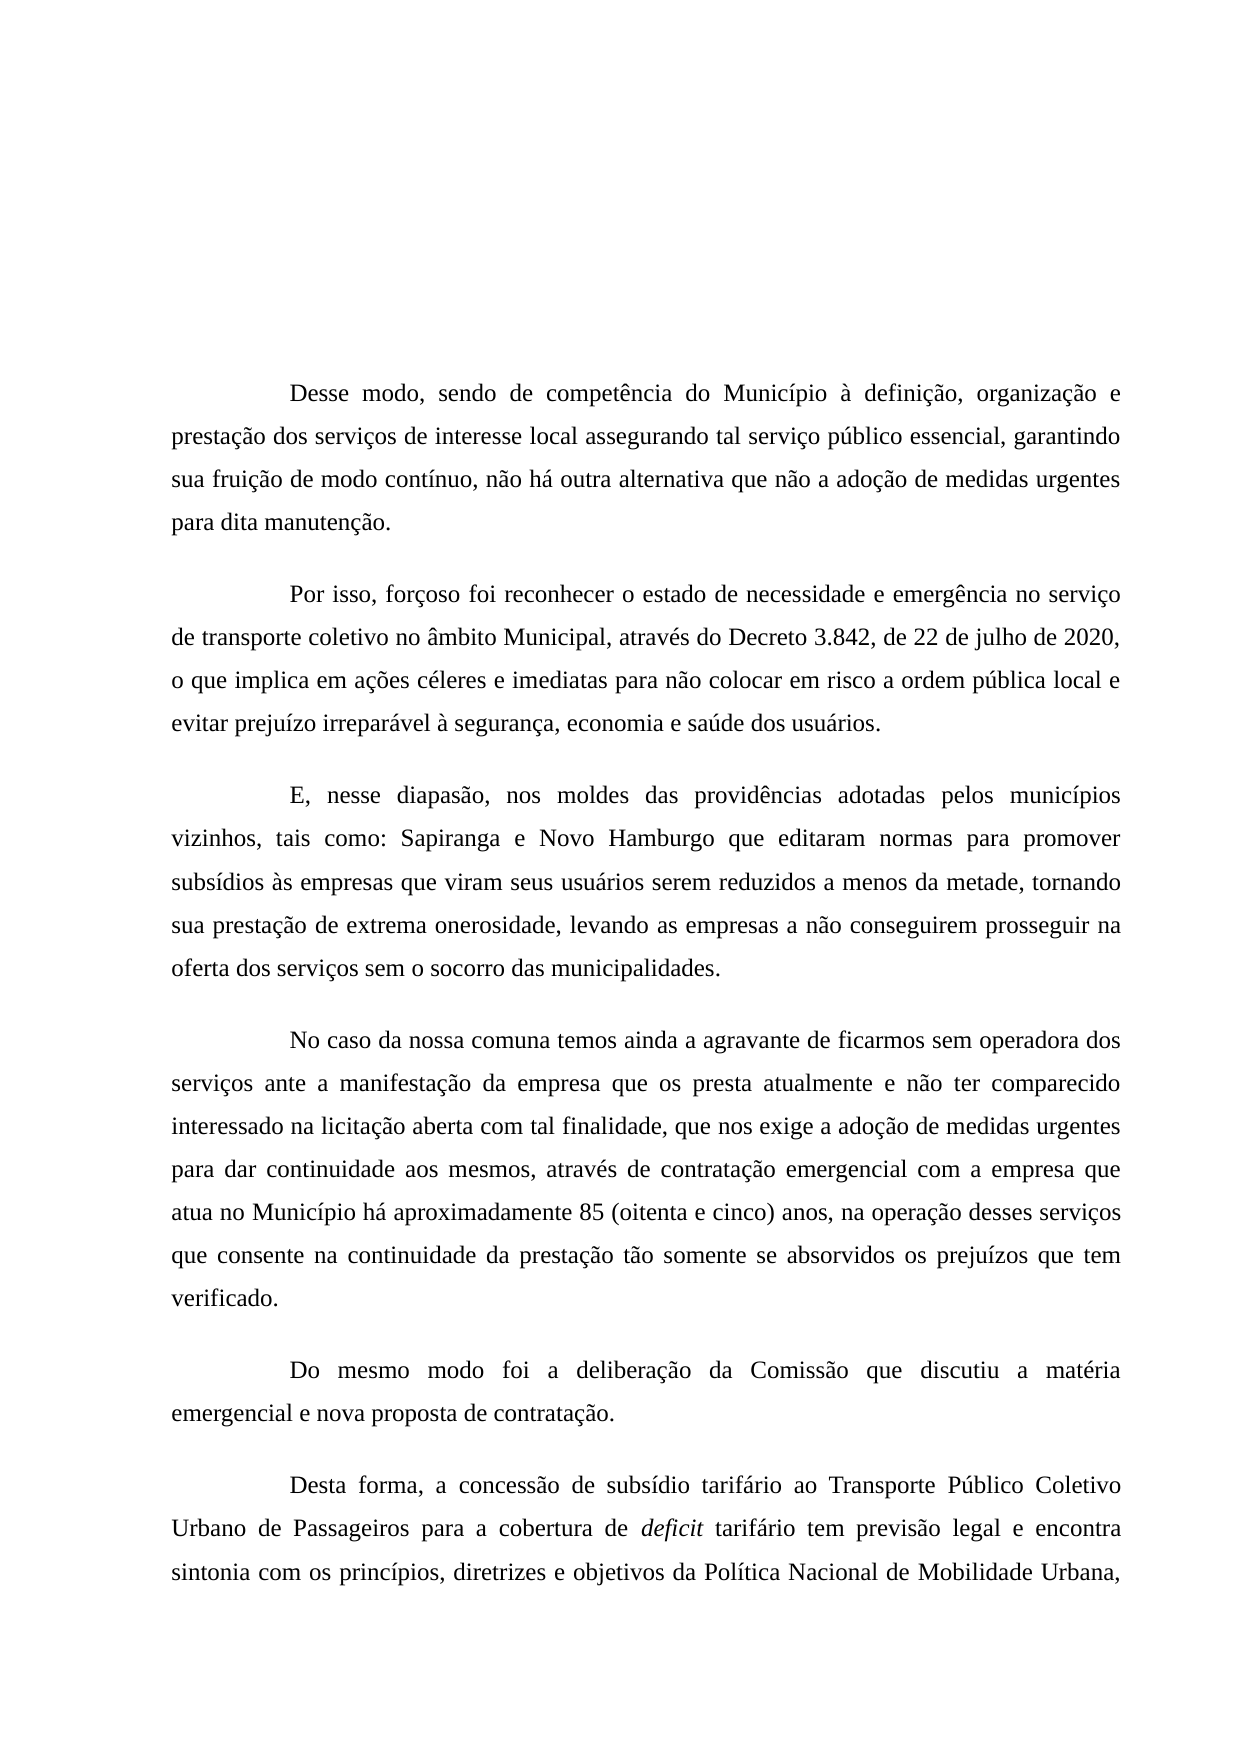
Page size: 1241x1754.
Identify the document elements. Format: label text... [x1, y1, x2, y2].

text E, nesse diapasão, nos moldes das providências adotadas pelos municípios vizinhos, tais como: Sapiranga e Novo Hamburgo que editaram normas para promover subsídios às empresas que viram seus usuários serem reduzidos a menos da metade, tornando sua prestação de extrema onerosidade, levando as empresas a não conseguirem prosseguir na oferta dos serviços sem o socorro das municipalidades. [171, 780, 1122, 982]
text Desta forma, a concessão de subsídio tarifário ao Transporte Público Coletivo Urbano de Passageiros para a cobertura de deficit tarifário tem previsão legal e encontra sintonia com os princípios, diretrizes e objetivos da Política Nacional de Mobilidade Urbana, [171, 1470, 1122, 1585]
text Do mesmo modo foi a deliberação da Comissão que discutiu a matéria emergencial e nova proposta de contratação. [171, 1355, 1122, 1427]
text No caso da nossa comuna temos ainda a agravante de ficarmos sem operadora dos serviços ante a manifestação da empresa que os presta atualmente e não ter comparecido interessado na licitação aberta com tal finalidade, que nos exige a adoção de medidas urgentes para dar continuidade aos mesmos, através de contratação emergencial com a empresa que atua no Município há aproximadamente 85 (oitenta e cinco) anos, na operação desses serviços que consente na continuidade da prestação tão somente se absorvidos os prejuízos que tem verificado. [171, 1025, 1122, 1312]
text Desse modo, sendo de competência do Município à definição, organização e prestação dos serviços de interesse local assegurando tal serviço público essencial, garantindo sua fruição de modo contínuo, não há outra alternativa que não a adoção de medidas urgentes para dita manutenção. [171, 378, 1122, 536]
text Por isso, forçoso foi reconhecer o estado de necessidade e emergência no serviço de transporte coletivo no âmbito Municipal, através do Decreto 3.842, de 22 de julho de 2020, o que implica em ações céleres e imediatas para não colocar em risco a ordem pública local e evitar prejuízo irreparável à segurança, economia e saúde dos usuários. [171, 579, 1122, 737]
